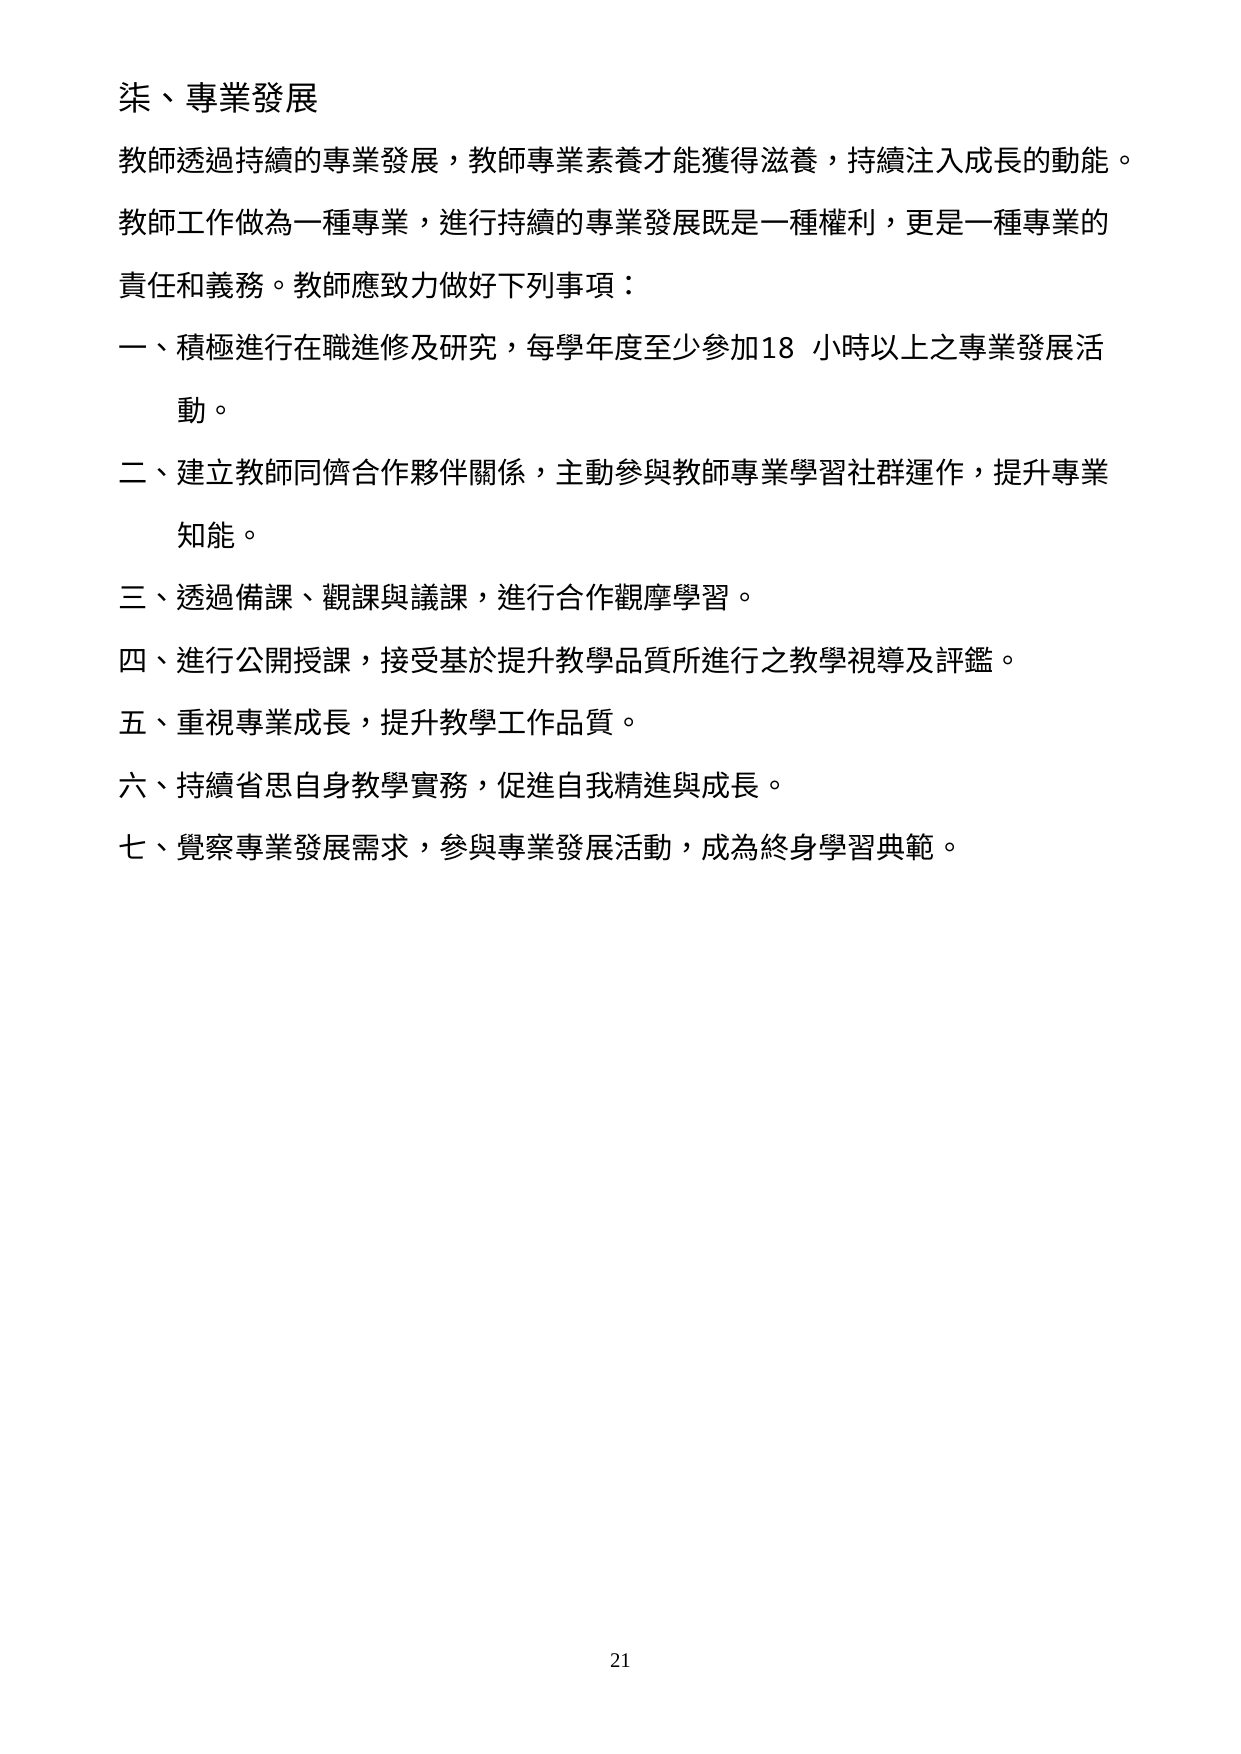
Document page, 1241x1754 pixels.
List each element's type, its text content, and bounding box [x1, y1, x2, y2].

text 六、持續省思自身教學實務，促進自我精進與成長。 [118, 742, 1122, 804]
text 二、建立教師同儕合作夥伴關係，主動參與教師專業學習社群運作，提升專業知能。 [118, 429, 1122, 554]
text 五、重視專業成長，提升教學工作品質。 [118, 679, 1122, 742]
text 三、透過備課、觀課與議課，進行合作觀摩學習。 [118, 554, 1122, 617]
text 柒、專業發展 [118, 54, 1122, 117]
text 教師透過持續的專業發展，教師專業素養才能獲得滋養，持續注入成長的動能。教師工作做為一種專業，進行持續的專業發展既是一種權利，更是一種專業的責任和義務。教師應致力做好下列事項： [118, 117, 1122, 304]
text 七、覺察專業發展需求，參與專業發展活動，成為終身學習典範。 [118, 804, 1122, 867]
text 一、積極進行在職進修及研究，每學年度至少參加18 小時以上之專業發展活動。 [118, 304, 1122, 429]
text 四、進行公開授課，接受基於提升教學品質所進行之教學視導及評鑑。 [118, 617, 1122, 679]
